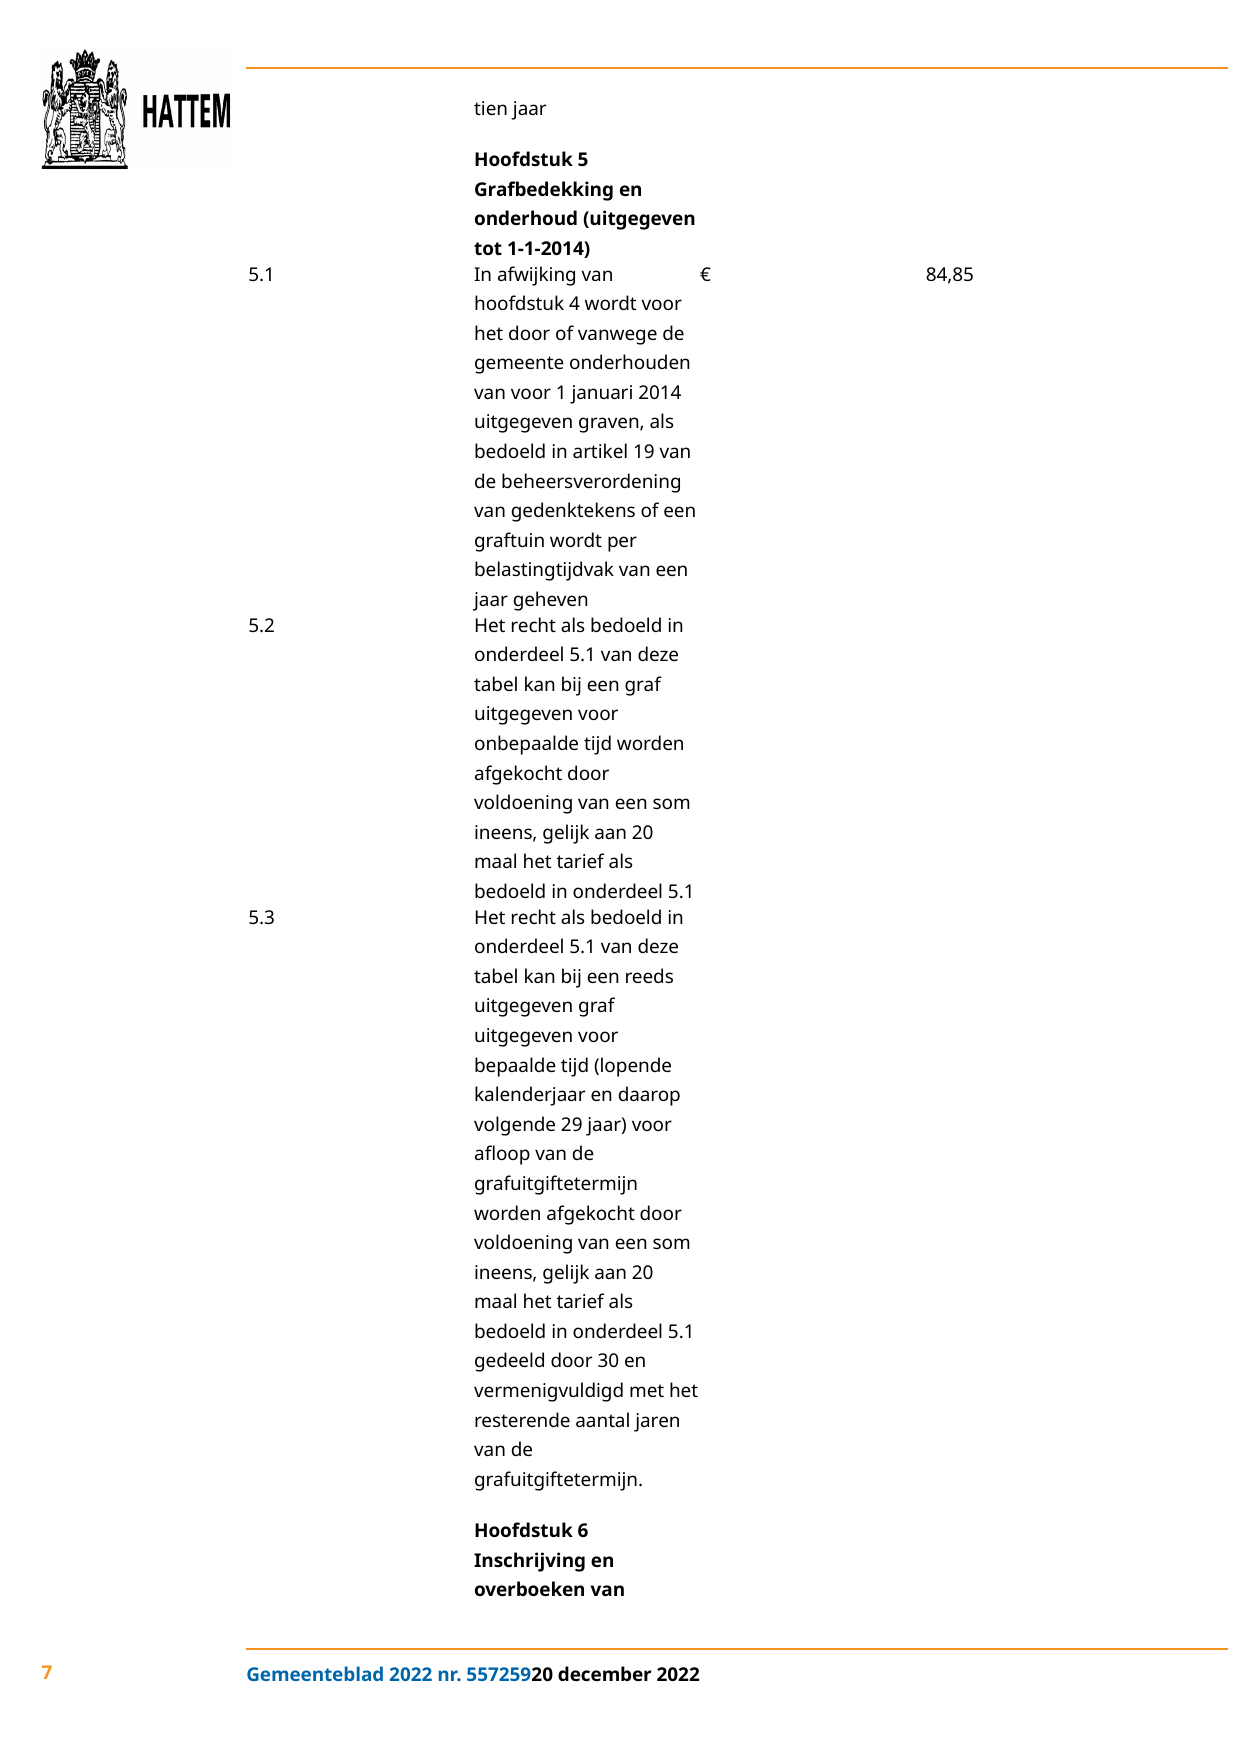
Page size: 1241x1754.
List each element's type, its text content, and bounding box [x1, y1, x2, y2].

table_cell [926, 612, 1152, 904]
table_cell [926, 1492, 1152, 1517]
table_cell In afwijking van hoofdstuk 4 wordt voor het door of vanwege de gemeente onderhouden van voor 1 januari 2014 uitgegeven graven, als bedoeld in artikel 19 van de beheersverordening van gedenktekens of een graftuin wordt per belastingtijdvak van een jaar geheven [474, 261, 700, 612]
table_cell [474, 1492, 700, 1517]
table_cell [248, 1492, 474, 1517]
table_cell [926, 95, 1152, 121]
picture [41, 47, 231, 172]
table_cell Hoofdstuk 6 Inschrijving en overboeken van [474, 1518, 700, 1602]
table_cell [700, 612, 926, 904]
table_cell tien jaar [474, 95, 700, 121]
table_cell Hoofdstuk 5 Grafbedekking en onderhoud (uitgegeven tot 1-1-2014) [474, 146, 700, 261]
table_cell 5.2 [248, 612, 474, 904]
table_cell [248, 95, 474, 121]
table_cell [248, 121, 474, 146]
table_cell [700, 95, 926, 121]
table_cell [700, 904, 926, 1492]
table_cell [926, 146, 1152, 261]
table_cell € [700, 261, 926, 612]
table_cell [700, 1492, 926, 1517]
table_cell [474, 121, 700, 146]
table_cell [248, 146, 474, 261]
table_cell Het recht als bedoeld in onderdeel 5.1 van deze tabel kan bij een graf uitgegeven voor onbepaalde tijd worden afgekocht door voldoening van een som ineens, gelijk aan 20 maal het tarief als bedoeld in onderdeel 5.1 [474, 612, 700, 904]
table_cell 5.1 [248, 261, 474, 612]
table_cell [926, 1518, 1152, 1602]
table_cell 84,85 [926, 261, 1152, 612]
table_cell [700, 1518, 926, 1602]
table_cell 5.3 [248, 904, 474, 1492]
table_cell [926, 904, 1152, 1492]
table_cell [248, 1518, 474, 1602]
table_cell [700, 121, 926, 146]
table_cell Het recht als bedoeld in onderdeel 5.1 van deze tabel kan bij een reeds uitgegeven graf uitgegeven voor bepaalde tijd (lopende kalenderjaar en daarop volgende 29 jaar) voor afloop van de grafuitgiftetermijn worden afgekocht door voldoening van een som ineens, gelijk aan 20 maal het tarief als bedoeld in onderdeel 5.1 gedeeld door 30 en vermenigvuldigd met het resterende aantal jaren van de grafuitgiftetermijn. [474, 904, 700, 1492]
table_cell [700, 146, 926, 261]
table_cell [926, 121, 1152, 146]
